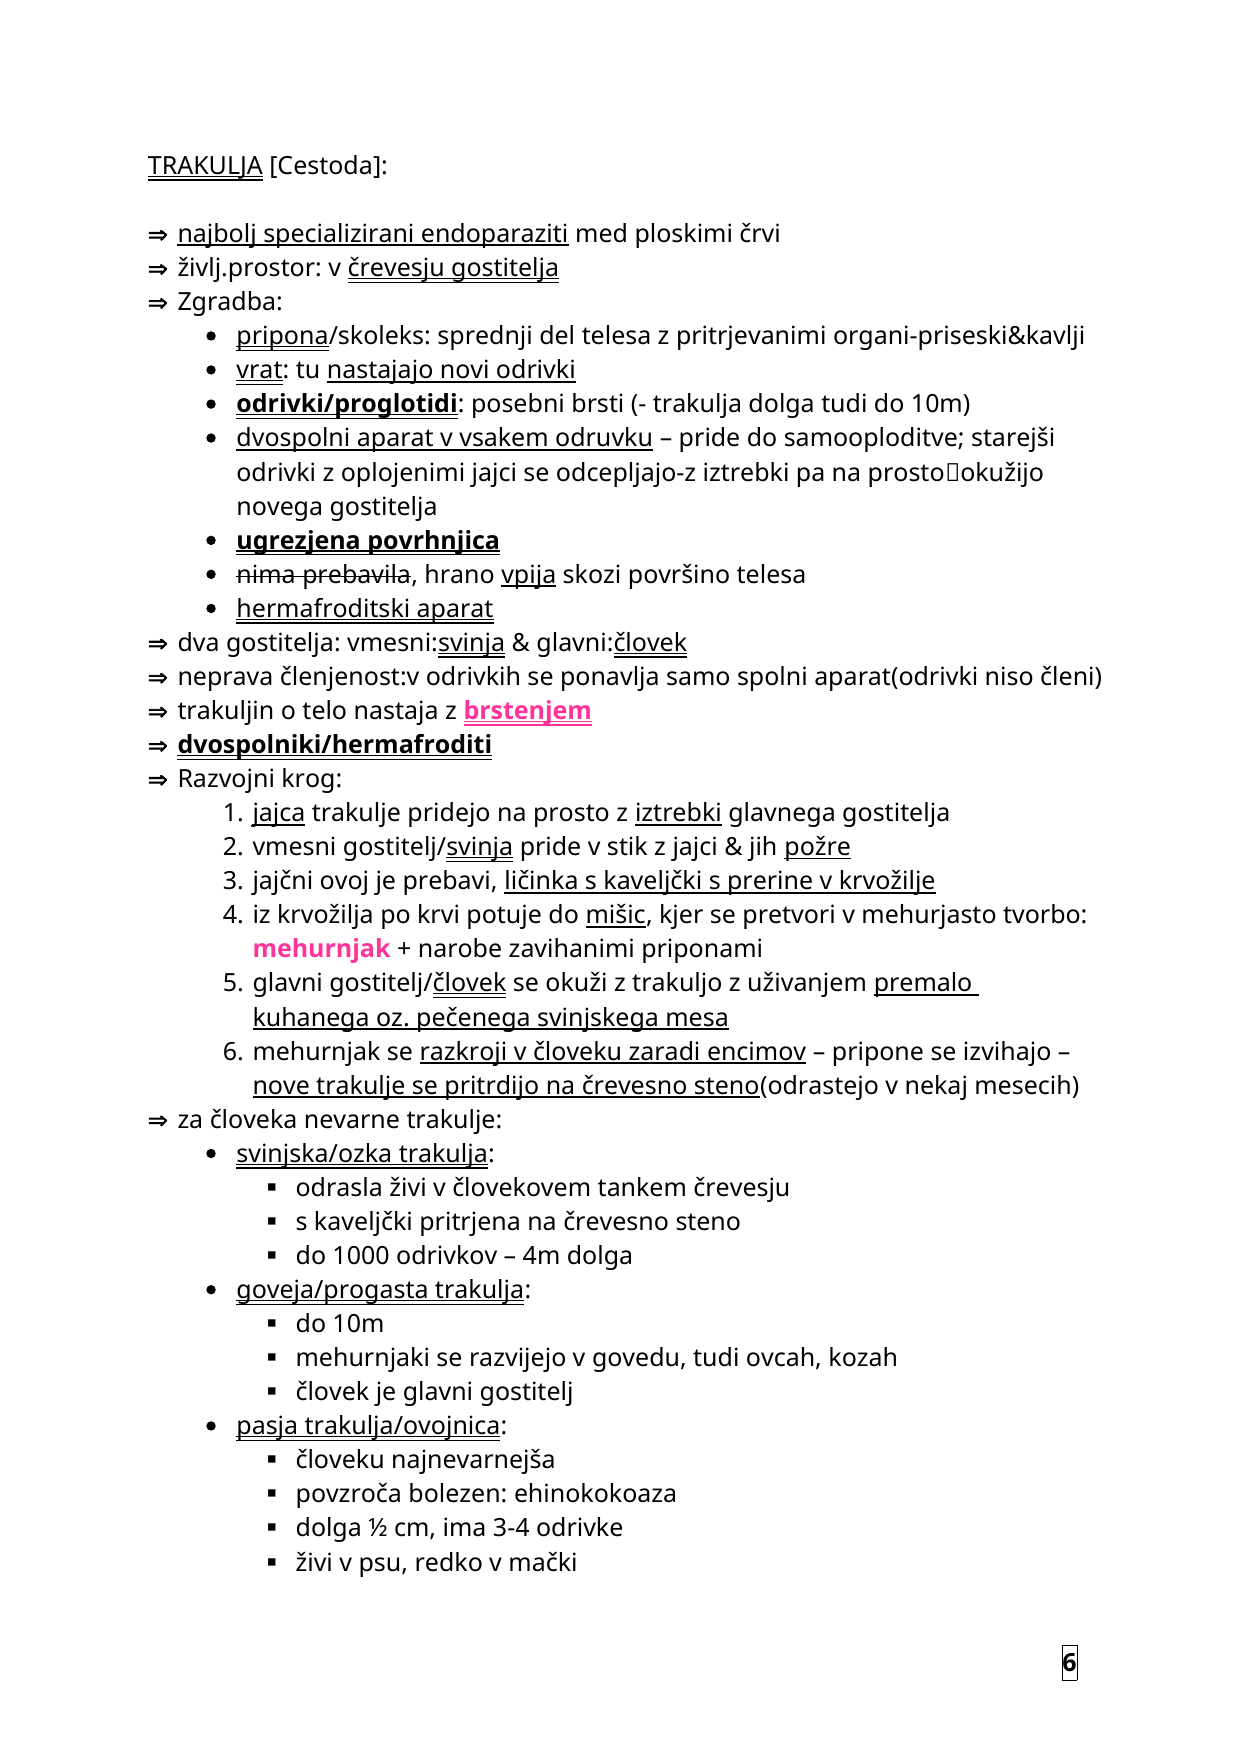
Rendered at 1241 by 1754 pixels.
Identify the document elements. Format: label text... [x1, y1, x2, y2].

list življ.prostor: v črevesju gostitelja [148, 250, 1093, 284]
list s kaveljčki pritrjena na črevesno steno [266, 1203, 1093, 1238]
list živi v psu, redko v mački [266, 1544, 1093, 1578]
list dva gostitelja: vmesni:svinja & glavni:človek [148, 624, 1093, 658]
list jajca trakulje pridejo na prosto z iztrebki glavnega gostitelja [223, 795, 1093, 829]
list glavni gostitelj/človek se okuži z trakuljo z uživanjem premalo kuhanega oz. pečenega svinjskega mesa [223, 965, 1093, 1033]
list mehurnjak se razkroji v človeku zaradi encimov – pripone se izvihajo –nove trakulje se pritrdijo na črevesno steno(odrastejo v nekaj mesecih) [223, 1033, 1104, 1101]
list vmesni gostitelj/svinja pride v stik z jajci & jih požre [223, 829, 1093, 863]
list nima prebavila, hrano vpija skozi površino telesa [207, 556, 1093, 590]
list svinjska/ozka trakulja: [207, 1135, 1093, 1169]
list Zgradba: [148, 284, 1093, 318]
list odrivki/proglotidi: posebni brsti (- trakulja dolga tudi do 10m) [207, 386, 1093, 420]
list hermafroditski aparat [207, 590, 1093, 624]
list najbolj specializirani endoparaziti med ploskimi črvi [148, 216, 1093, 250]
text TRAKULJA [Cestoda]: [148, 148, 1093, 182]
list pasja trakulja/ovojnica: [207, 1408, 1093, 1442]
list trakuljin o telo nastaja z brstenjem [148, 693, 1093, 727]
list pripona/skoleks: sprednji del telesa z pritrjevanimi organi-priseski&kavlji [207, 318, 1093, 352]
list mehurnjaki se razvijejo v govedu, tudi ovcah, kozah [266, 1340, 1093, 1374]
list do 1000 odrivkov – 4m dolga [266, 1238, 1093, 1272]
list odrasla živi v človekovem tankem črevesju [266, 1169, 1093, 1203]
list ugrezjena povrhnjica [207, 522, 1093, 556]
list do 10m [266, 1306, 1093, 1340]
list vrat: tu nastajajo novi odrivki [207, 352, 1093, 386]
list dvospolni aparat v vsakem odruvku – pride do samooploditve; starejši odrivki z oplojenimi jajci se odcepljajo-z iztrebki pa na prostookužijo novega gostitelja [207, 420, 1093, 522]
list dolga ½ cm, ima 3-4 odrivke [266, 1510, 1093, 1544]
list za človeka nevarne trakulje: [148, 1101, 1093, 1135]
list neprava členjenost:v odrivkih se ponavlja samo spolni aparat(odrivki niso členi) [148, 658, 1104, 693]
list povzroča bolezen: ehinokokoaza [266, 1476, 1093, 1510]
list jajčni ovoj je prebavi, ličinka s kaveljčki s prerine v krvožilje [223, 863, 1093, 897]
list Razvojni krog: [148, 761, 1093, 795]
list dvospolniki/hermafroditi [148, 727, 1093, 761]
list človek je glavni gostitelj [266, 1374, 1093, 1408]
list goveja/progasta trakulja: [207, 1272, 1093, 1306]
list iz krvožilja po krvi potuje do mišic, kjer se pretvori v mehurjasto tvorbo: mehurnjak + narobe zavihanimi priponami [223, 897, 1093, 965]
list človeku najnevarnejša [266, 1442, 1093, 1476]
